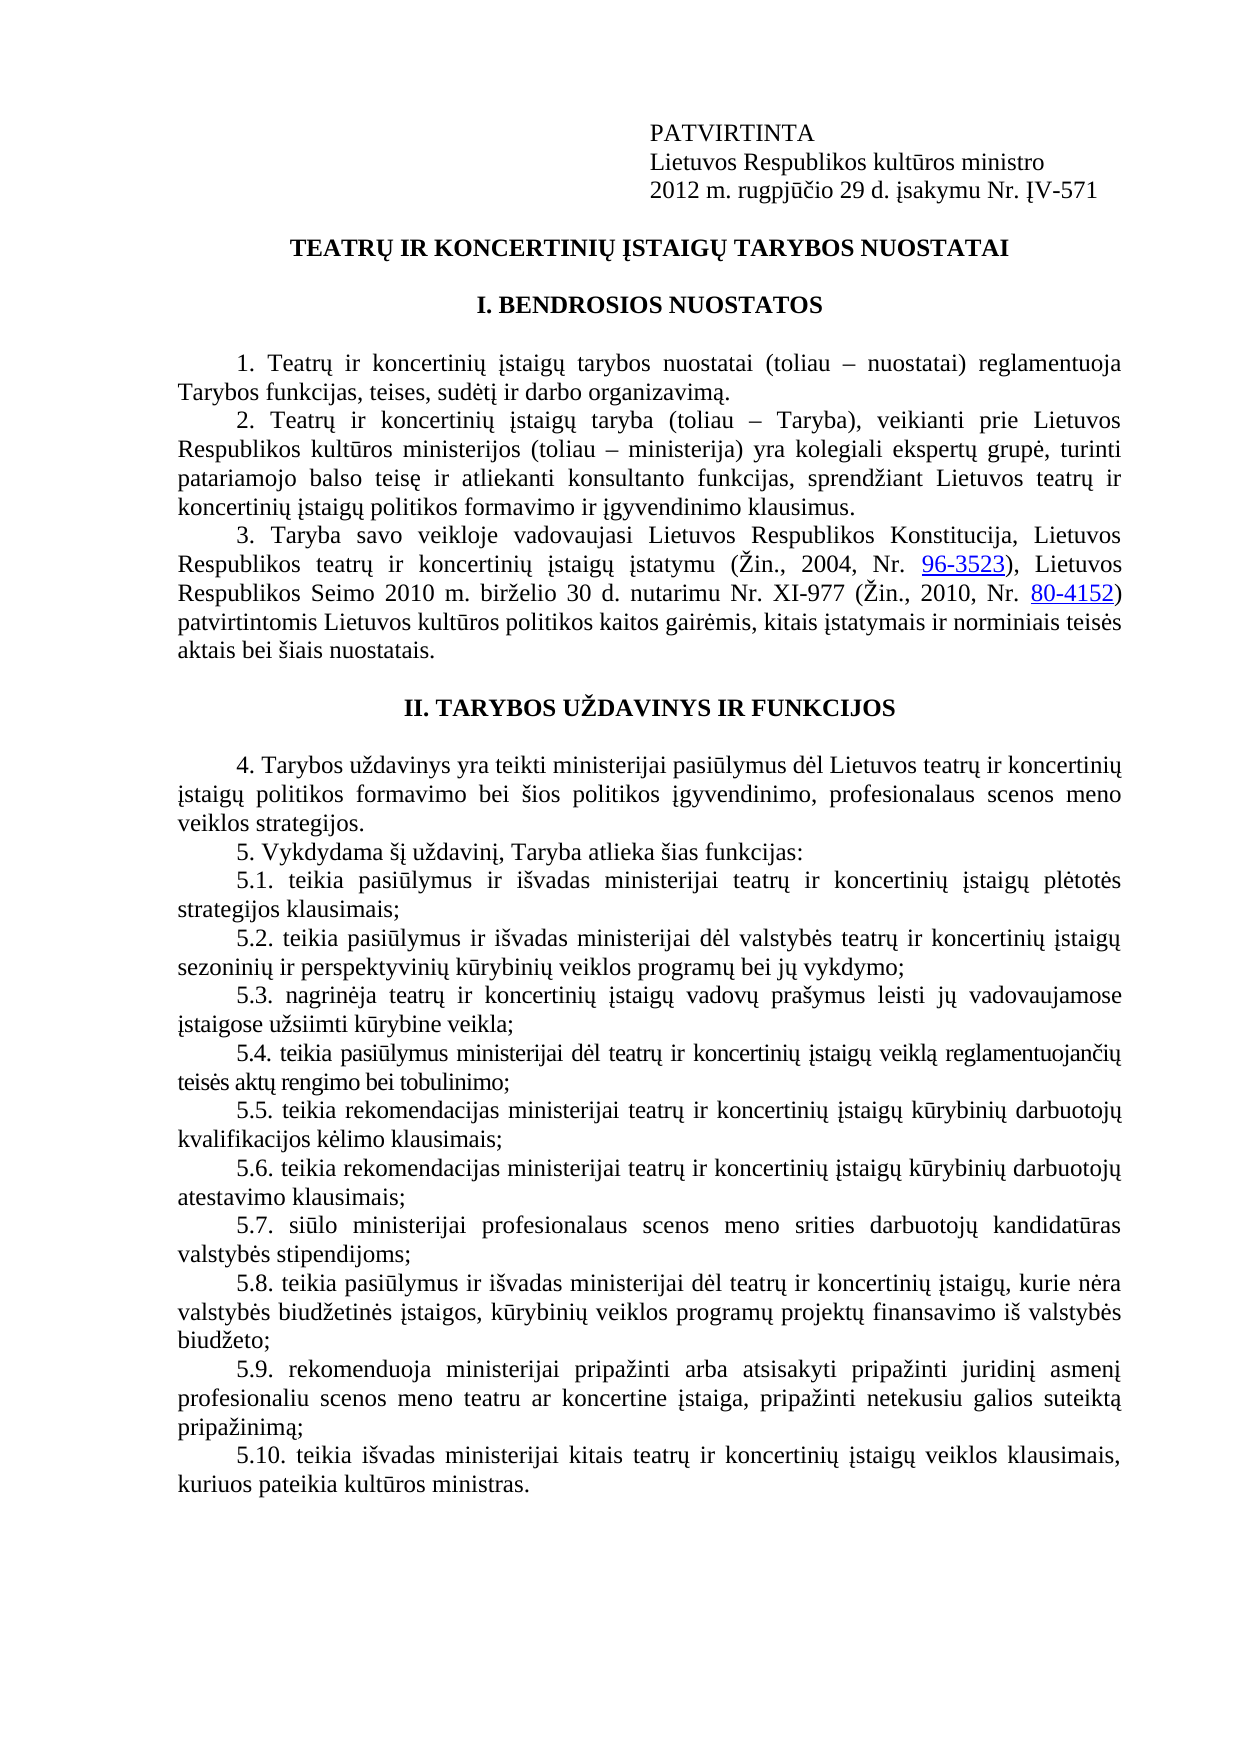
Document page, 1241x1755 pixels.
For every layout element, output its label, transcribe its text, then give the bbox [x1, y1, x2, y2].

text 5.5. teikia rekomendacijas ministerijai teatrų ir koncertinių įstaigų kūrybinių darbuotojų kvalifikacijos kėlimo klausimais; [177, 1096, 1122, 1153]
text 5.6. teikia rekomendacijas ministerijai teatrų ir koncertinių įstaigų kūrybinių darbuotojų atestavimo klausimais; [177, 1153, 1122, 1211]
text 5.7. siūlo ministerijai profesionalaus scenos meno srities darbuotojų kandidatūras valstybės stipendijoms; [177, 1211, 1122, 1268]
text II. TARYBOS UŽDAVINYS IR FUNKCIJOS [177, 693, 1122, 722]
text 5.10. teikia išvadas ministerijai kitais teatrų ir koncertinių įstaigų veiklos klausimais, kuriuos pateikia kultūros ministras. [177, 1441, 1122, 1498]
text 5.3. nagrinėja teatrų ir koncertinių įstaigų vadovų prašymus leisti jų vadovaujamose įstaigose užsiimti kūrybine veikla; [177, 981, 1122, 1038]
text 1. Teatrų ir koncertinių įstaigų tarybos nuostatai (toliau – nuostatai) reglamentuoja Tarybos funkcijas, teises, sudėtį ir darbo organizavimą. [177, 348, 1122, 406]
text 5.9. rekomenduoja ministerijai pripažinti arba atsisakyti pripažinti juridinį asmenį profesionaliu scenos meno teatru ar koncertine įstaiga, pripažinti netekusiu galios suteiktą pripažinimą; [177, 1354, 1122, 1441]
text 5.1. teikia pasiūlymus ir išvadas ministerijai teatrų ir koncertinių įstaigų plėtotės strategijos klausimais; [177, 866, 1122, 923]
text PATVIRTINTA [649, 118, 1122, 147]
text Lietuvos Respublikos kultūros ministro [649, 147, 1122, 176]
text 2012 m. rugpjūčio 29 d. įsakymu Nr. ĮV-571 [649, 176, 1122, 204]
text 5.4. teikia pasiūlymus ministerijai dėl teatrų ir koncertinių įstaigų veiklą reglamentuojančių teisės aktų rengimo bei tobulinimo; [177, 1038, 1122, 1096]
text 5.8. teikia pasiūlymus ir išvadas ministerijai dėl teatrų ir koncertinių įstaigų, kurie nėra valstybės biudžetinės įstaigos, kūrybinių veiklos programų projektų finansavimo iš valstybės biudžeto; [177, 1268, 1122, 1354]
text 5. Vykdydama šį uždavinį, Taryba atlieka šias funkcijas: [177, 837, 1122, 866]
text TEATRŲ IR KONCERTINIŲ ĮSTAIGŲ TARYBOS NUOSTATAI [177, 233, 1122, 262]
text 2. Teatrų ir koncertinių įstaigų taryba (toliau – Taryba), veikianti prie Lietuvos Respublikos kultūros ministerijos (toliau – ministerija) yra kolegiali ekspertų grupė, turinti patariamojo balso teisę ir atliekanti konsultanto funkcijas, sprendžiant Lietuvos teatrų ir koncertinių įstaigų politikos formavimo ir įgyvendinimo klausimus. [177, 406, 1122, 521]
text I. BENDROSIOS NUOSTATOS [177, 291, 1122, 319]
text 5.2. teikia pasiūlymus ir išvadas ministerijai dėl valstybės teatrų ir koncertinių įstaigų sezoninių ir perspektyvinių kūrybinių veiklos programų bei jų vykdymo; [177, 923, 1122, 981]
text 4. Tarybos uždavinys yra teikti ministerijai pasiūlymus dėl Lietuvos teatrų ir koncertinių įstaigų politikos formavimo bei šios politikos įgyvendinimo, profesionalaus scenos meno veiklos strategijos. [177, 751, 1122, 837]
text 3. Taryba savo veikloje vadovaujasi Lietuvos Respublikos Konstitucija, Lietuvos Respublikos teatrų ir koncertinių įstaigų įstatymu (Žin., 2004, Nr. 96-3523), Lietuvos Respublikos Seimo 2010 m. birželio 30 d. nutarimu Nr. XI-977 (Žin., 2010, Nr. 80-4152) patvirtintomis Lietuvos kultūros politikos kaitos gairėmis, kitais įstatymais ir norminiais teisės aktais bei šiais nuostatais. [177, 521, 1122, 664]
